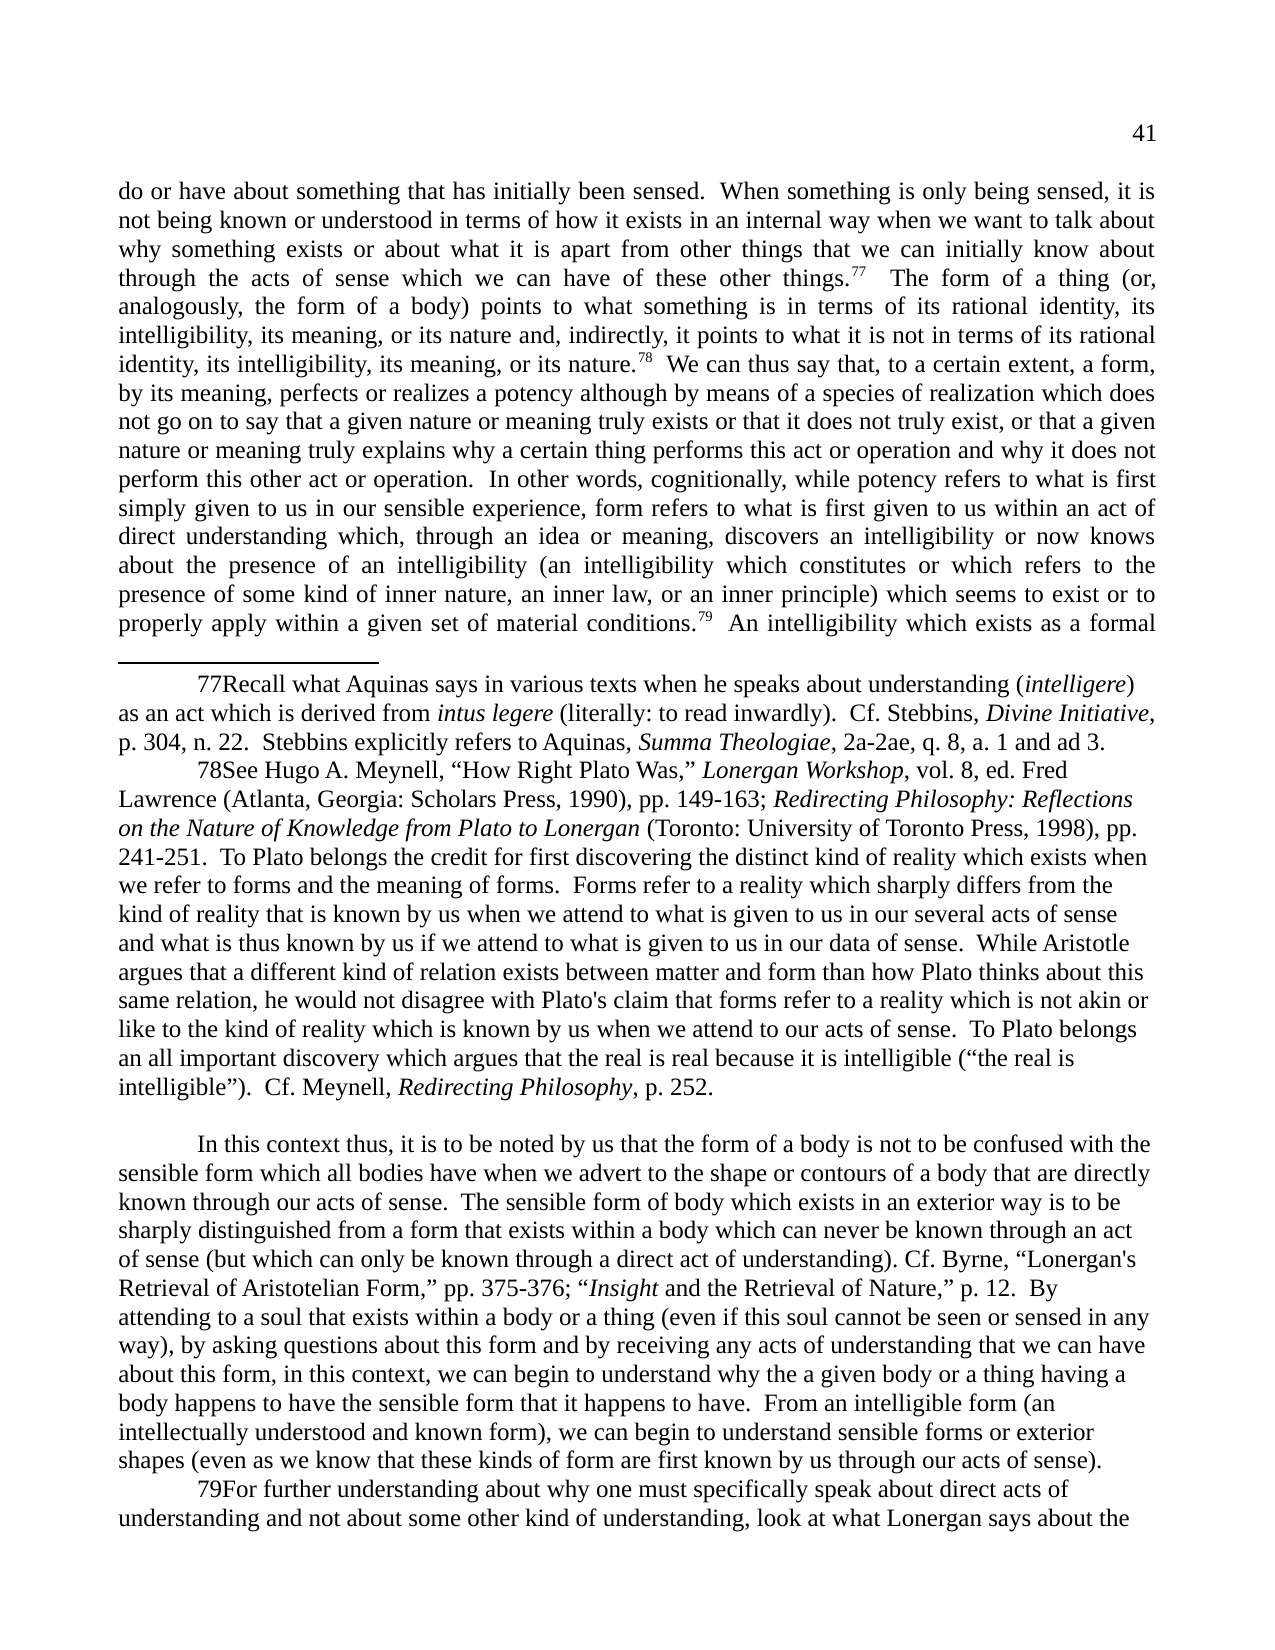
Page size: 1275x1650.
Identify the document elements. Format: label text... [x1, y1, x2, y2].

text In this context thus, it is to be noted by us that the form of a body is not to be confused with the sensible form which all bodies have when we advert to the shape or contours of a body that are directly known through our acts of sense. The sensible form of body which exists in an exterior way is to be sharply distinguished from a form that exists within a body which can never be known through an act of sense (but which can only be known through a direct act of understanding). Cf. Byrne, “Lonergan's Retrieval of Aristotelian Form,” pp. 375-376; “Insight and the Retrieval of Nature,” p. 12. By attending to a soul that exists within a body or a thing (even if this soul cannot be seen or sensed in any way), by asking questions about this form and by receiving any acts of understanding that we can have about this form, in this context, we can begin to understand why the a given body or a thing having a body happens to have the sensible form that it happens to have. From an intelligible form (an intellectually understood and known form), we can begin to understand sensible forms or exterior shapes (even as we know that these kinds of form are first known by us through our acts of sense). [118, 1129, 1157, 1474]
text Recall what Aquinas says in various texts when he speaks about understanding (intelligere) as an act which is derived from intus legere (literally: to read inwardly). Cf. Stebbins, Divine Initiative, p. 304, n. 22. Stebbins explicitly refers to Aquinas, Summa Theologiae, 2a-2ae, q. 8, a. 1 and ad 3. [118, 669, 1157, 756]
text do or have about something that has initially been sensed. When something is only being sensed, it is not being known or understood in terms of how it exists in an internal way when we want to talk about why something exists or about what it is apart from other things that we can initially know about through the acts of sense which we can have of these other things. The form of a thing (or, analogously, the form of a body) points to what something is in terms of its rational identity, its intelligibility, its meaning, or its nature and, indirectly, it points to what it is not in terms of its rational identity, its intelligibility, its meaning, or its nature. We can thus say that, to a certain extent, a form, by its meaning, perfects or realizes a potency although by means of a species of realization which does not go on to say that a given nature or meaning truly exists or that it does not truly exist, or that a given nature or meaning truly explains why a certain thing performs this act or operation and why it does not perform this other act or operation. In other words, cognitionally, while potency refers to what is first simply given to us in our sensible experience, form refers to what is first given to us within an act of direct understanding which, through an idea or meaning, discovers an intelligibility or now knows about the presence of an intelligibility (an intelligibility which constitutes or which refers to the presence of some kind of inner nature, an inner law, or an inner principle) which seems to exist or to properly apply within a given set of material conditions. An intelligibility which exists as a formal [118, 176, 1157, 636]
text See Hugo A. Meynell, “How Right Plato Was,” Lonergan Workshop, vol. 8, ed. Fred Lawrence (Atlanta, Georgia: Scholars Press, 1990), pp. 149-163; Redirecting Philosophy: Reflections on the Nature of Knowledge from Plato to Lonergan (Toronto: University of Toronto Press, 1998), pp. 241-251. To Plato belongs the credit for first discovering the distinct kind of reality which exists when we refer to forms and the meaning of forms. Forms refer to a reality which sharply differs from the kind of reality that is known by us when we attend to what is given to us in our several acts of sense and what is thus known by us if we attend to what is given to us in our data of sense. While Aristotle argues that a different kind of relation exists between matter and form than how Plato thinks about this same relation, he would not disagree with Plato's claim that forms refer to a reality which is not akin or like to the kind of reality which is known by us when we attend to our acts of sense. To Plato belongs an all important discovery which argues that the real is real because it is intelligible (“the real is intelligible”). Cf. Meynell, Redirecting Philosophy, p. 252. [118, 756, 1157, 1101]
text For further understanding about why one must specifically speak about direct acts of understanding and not about some other kind of understanding, look at what Lonergan says about the [118, 1474, 1157, 1532]
